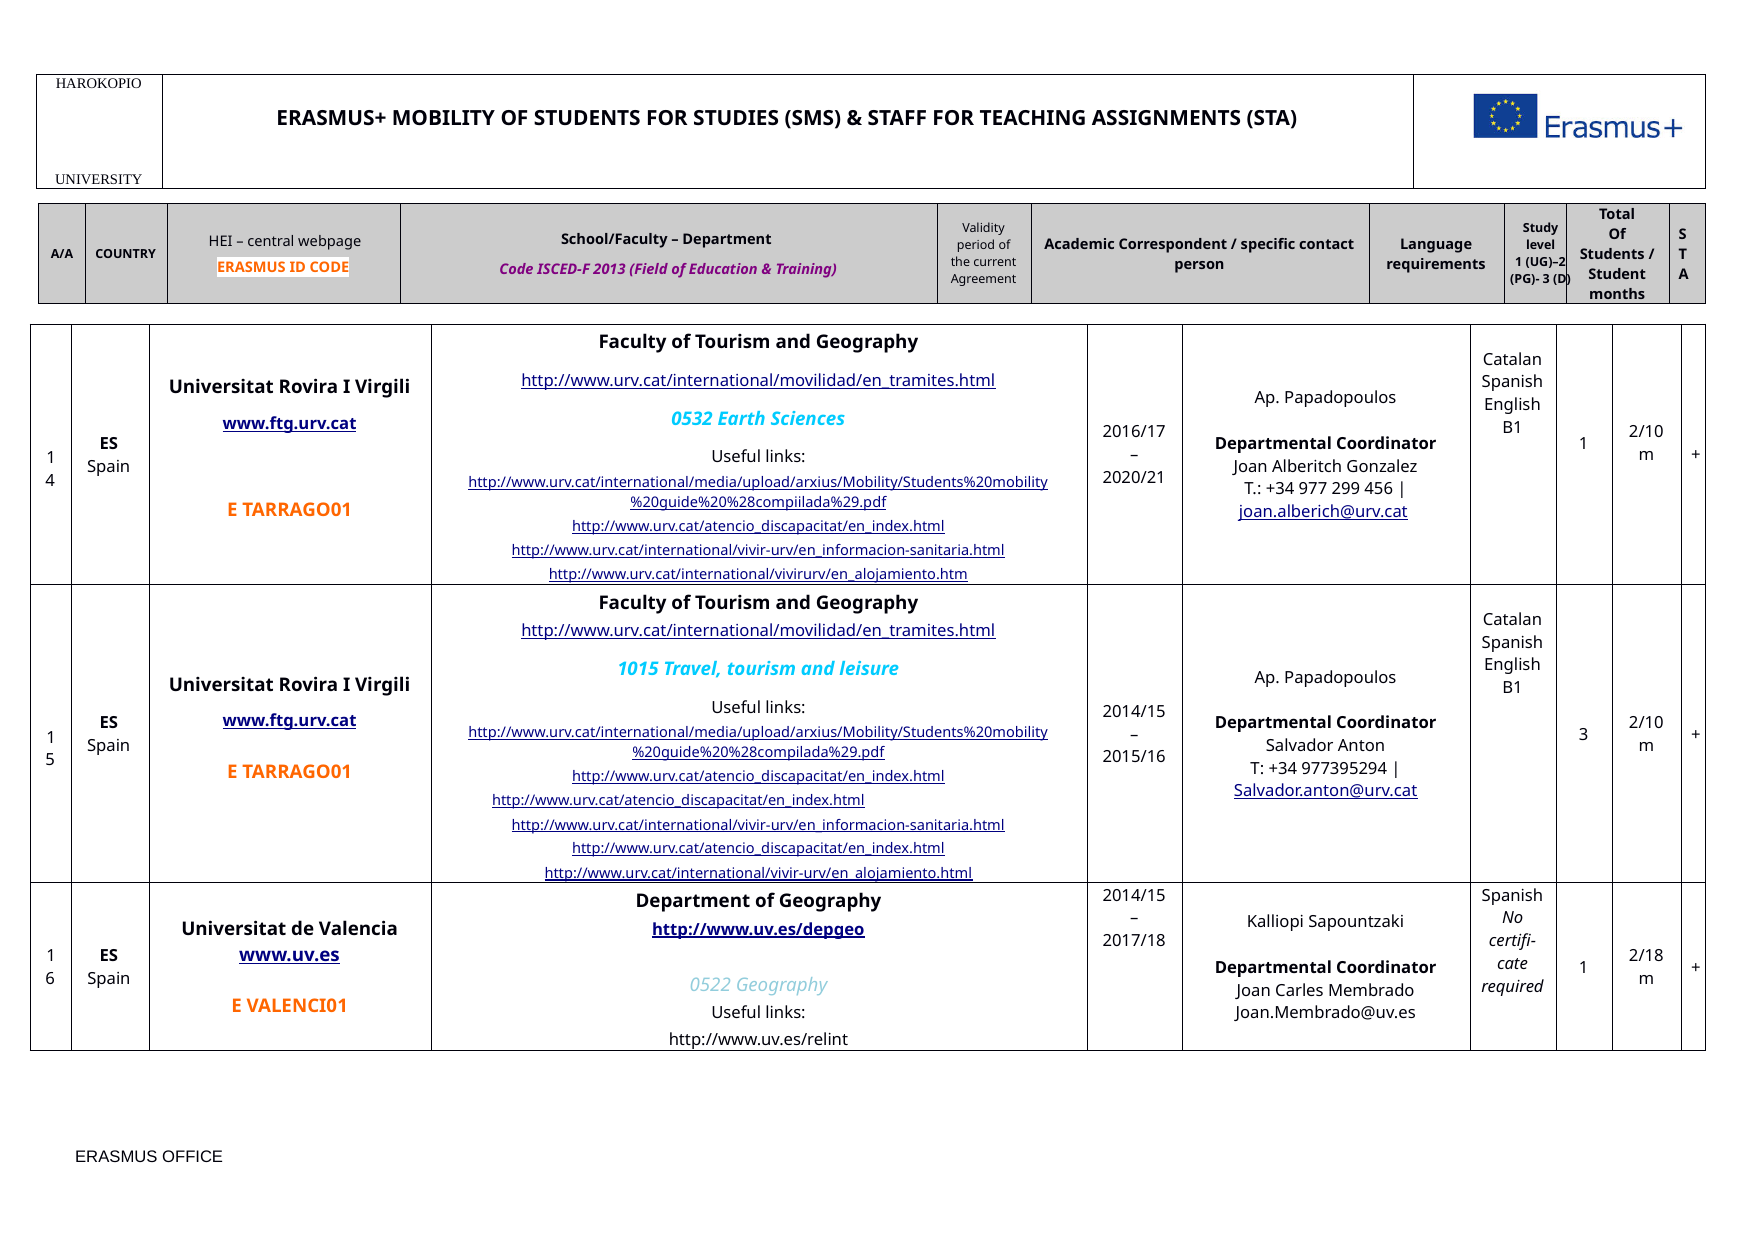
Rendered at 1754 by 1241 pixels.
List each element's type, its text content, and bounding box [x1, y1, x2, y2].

table_cell Universitat Rovira I Virgili www.ftg.urv.cat E TARRAGO01 [150, 325, 431, 584]
table_cell Department of Geography http://www.uv.es/depgeo 0522 Geography Useful links: http://www.uv.es/relint [432, 883, 1087, 1050]
table_header http://www.urv.cat/atencio_discapacitat/en_index.html [440, 786, 916, 810]
table_cell Catalan Spanish English B1 [1471, 585, 1556, 882]
table_cell + [1682, 585, 1705, 882]
table_cell Faculty of Tourism and Geography http://www.urv.cat/international/movilidad/en_tramites.html 0532 Earth Sciences Useful links: http://www.urv.cat/international/media/upload/arxius/Mobility/Students%20mobility%20guide%20%28compiilada%29.pdf http://www.urv.cat/atencio_discapacitat/en_index.html http://www.urv.cat/international/vivir-urv/en_informacion-sanitaria.html http://www.urv.cat/international/vivirurv/en_alojamiento.htm [432, 325, 1087, 584]
table_cell 2014/15 – 2015/16 [1088, 585, 1182, 882]
table_cell Faculty of Tourism and Geography http://www.urv.cat/international/movilidad/en_tramites.html 1015 Travel, tourism and leisure Useful links: http://www.urv.cat/international/media/upload/arxius/Mobility/Students%20mobility%20guide%20%28compilada%29.pdf http://www.urv.cat/atencio_discapacitat/en_index.html http://www.urv.cat/international/vivir-urv/en_informacion-sanitaria.html http://www.urv.cat/atencio_discapacitat/en_index.html http://www.urv.cat/international/vivir-urv/en_alojamiento.html [432, 585, 1087, 882]
table_cell 2014/15 – 2017/18 [1088, 883, 1182, 1050]
table_cell 2/10m [1613, 325, 1681, 584]
table_cell + [1682, 883, 1705, 1050]
table_cell 16 [31, 883, 71, 1050]
table_cell Catalan Spanish English B1 [1471, 325, 1556, 584]
table_cell Universitat de Valencia www.uv.es E VALENCI01 [150, 883, 431, 1050]
table_cell 1 [1557, 325, 1612, 584]
table_cell 14 [31, 325, 71, 584]
table_cell Ap. Papadopoulos Departmental Coordinator Salvador Anton T: +34 977395294 | Salvador.anton@urv.cat [1183, 585, 1470, 882]
table_cell ES Spain [72, 883, 149, 1050]
picture [1463, 75, 1695, 167]
table_cell 15 [31, 585, 71, 882]
table_cell Kalliopi Sapountzaki Departmental Coordinator Joan Carles Membrado Joan.Membrado@uv.es [1183, 883, 1470, 1050]
table_cell ES Spain [72, 585, 149, 882]
table_cell Ap. Papadopoulos Departmental Coordinator Joan Alberitch Gonzalez T.: +34 977 299 456 | joan.alberich@urv.cat [1183, 325, 1470, 584]
table_cell 3 [1557, 585, 1612, 882]
table_cell + [1682, 325, 1705, 584]
table_cell 2/10m [1613, 585, 1681, 882]
table_cell Spanish No certifi-cate required [1471, 883, 1556, 1050]
table_cell 2016/17 – 2020/21 [1088, 325, 1182, 584]
table_cell 2/18m [1613, 883, 1681, 1050]
table_cell Universitat Rovira I Virgili www.ftg.urv.cat E TARRAGO01 [150, 585, 431, 882]
table_cell ES Spain [72, 325, 149, 584]
table_cell 1 [1557, 883, 1612, 1050]
